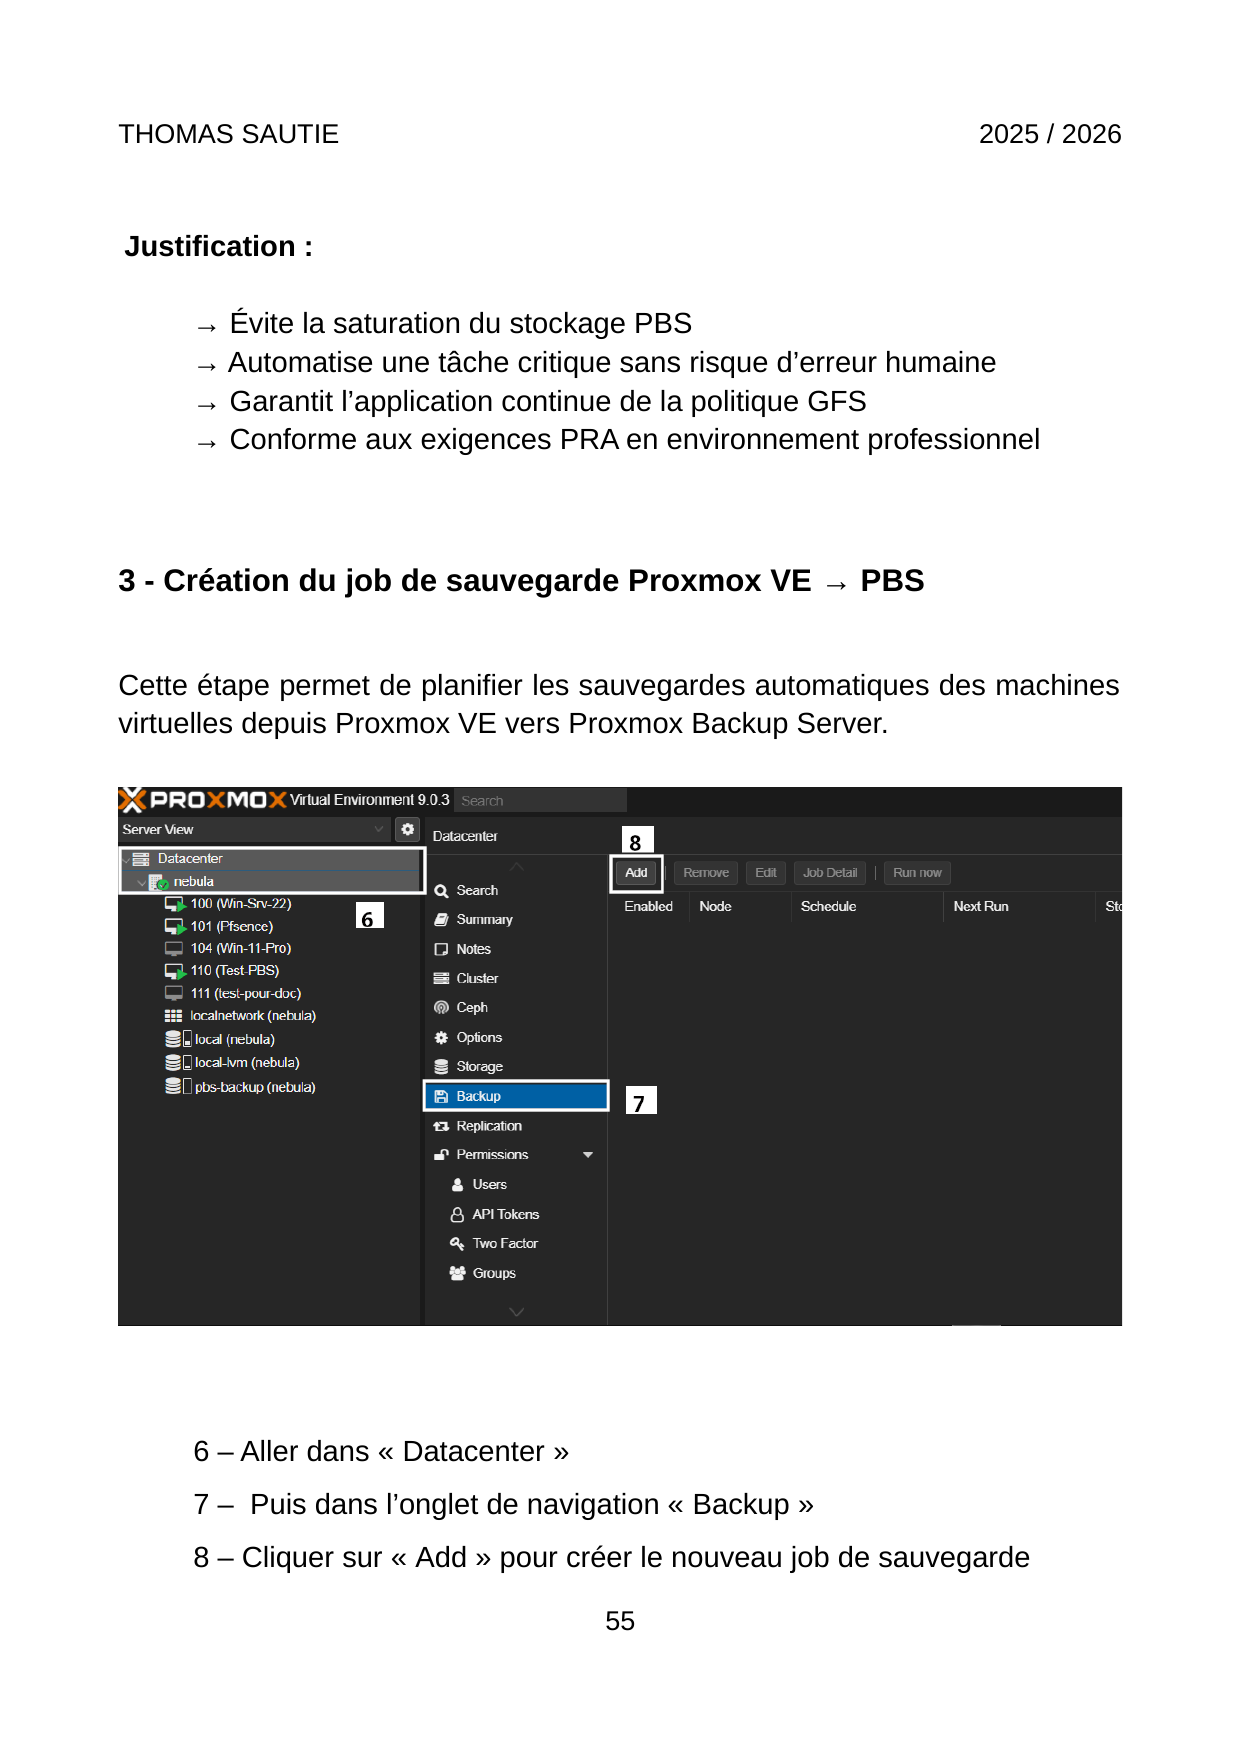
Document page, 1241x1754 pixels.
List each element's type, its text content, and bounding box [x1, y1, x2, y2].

subtitle Justification : [124, 229, 1116, 263]
text Cette étape permet de planifier les sauvegardes automatiques des machines virtuelles depuis Proxmox VE vers Proxmox Backup Server. [118, 668, 1122, 740]
list 7 – Puis dans l’onglet de navigation « Backup » [164, 1487, 1122, 1521]
picture [118, 787, 1123, 1326]
text 3 - Création du job de sauvegarde Proxmox VE → PBS [118, 562, 1122, 598]
list 6 – Aller dans « Datacenter » [164, 1434, 1122, 1468]
list 8 – Cliquer sur « Add » pour créer le nouveau job de sauvegarde [164, 1541, 1122, 1574]
text → Évite la saturation du stockage PBS → Automatise une tâche critique sans risque d’erreur humaine → Garantit l’application continue de la politique GFS → Conforme aux exigences PRA en environnement professionnel [118, 306, 1122, 456]
